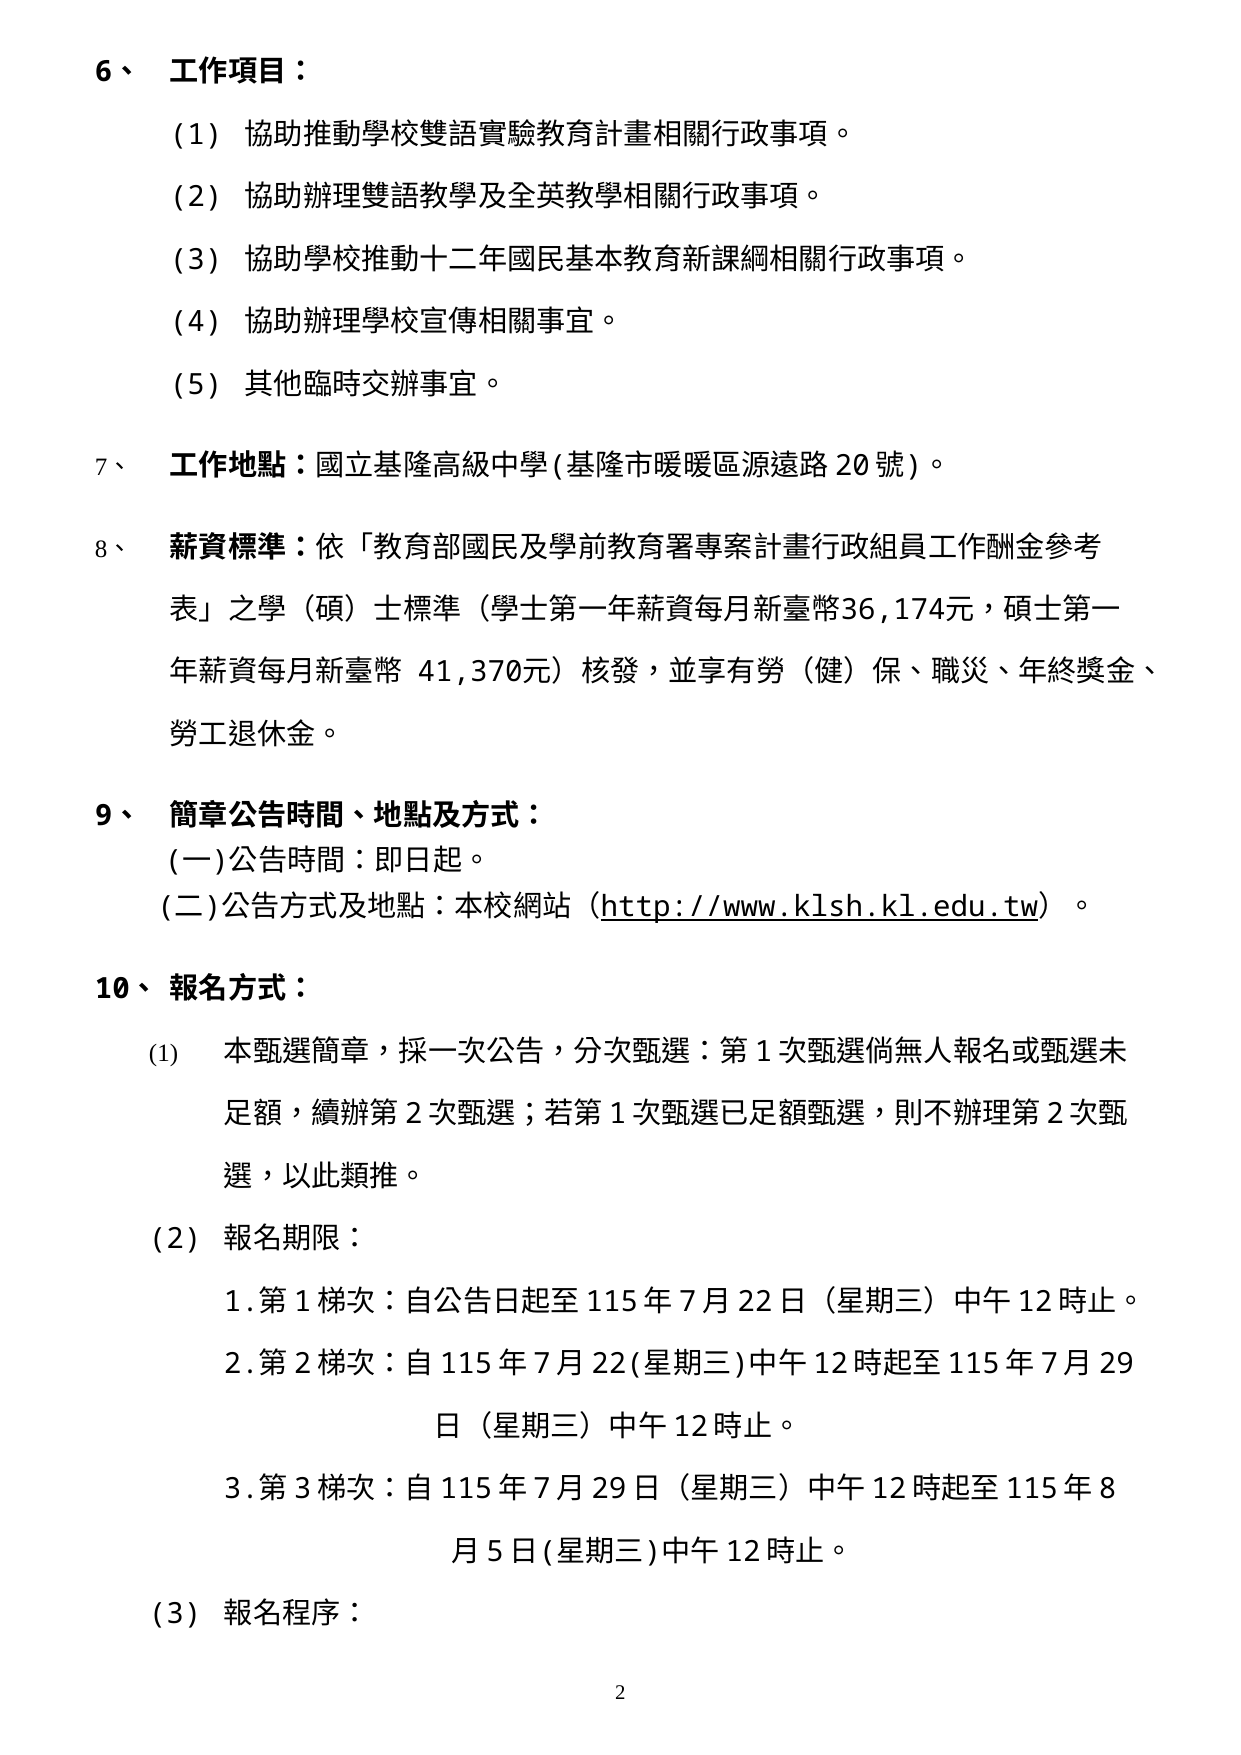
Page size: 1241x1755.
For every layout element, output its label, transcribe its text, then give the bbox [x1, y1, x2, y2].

list 報名程序： [149, 1569, 1146, 1632]
list 其他臨時交辦事宜。 [169, 340, 1146, 403]
text 月5日(星期三)中午12時止。 [224, 1507, 1146, 1569]
list 報名方式： [94, 944, 1146, 1007]
list 本甄選簡章，採一次公告，分次甄選：第1次甄選倘無人報名或甄選未足額，續辦第2次甄選；若第1次甄選已足額甄選，則不辦理第2次甄選，以此類推。 [149, 1007, 1146, 1194]
list 簡章公告時間、地點及方式： [94, 771, 1146, 834]
list 協助辦理學校宣傳相關事宜。 [169, 278, 1146, 340]
text 2.第2梯次：自115年7月22(星期三)中午12時起至115年7月29 [224, 1319, 1146, 1382]
text 日（星期三）中午12時止。 [224, 1382, 1146, 1444]
list 工作項目： [94, 28, 1146, 90]
list 報名期限： [149, 1194, 1146, 1257]
text 3.第3梯次：自115年7月29日（星期三）中午12時起至115年8 [224, 1444, 1146, 1507]
text (一)公告時間：即日起。 [94, 834, 1146, 880]
text (二)公告方式及地點：本校網站（http://www.klsh.kl.edu.tw）。 [94, 880, 1146, 926]
list 協助推動學校雙語實驗教育計畫相關行政事項。 [169, 90, 1146, 153]
list 工作地點：國立基隆高級中學(基隆市暖暖區源遠路20號)。 [94, 421, 1146, 484]
list 薪資標準：依「教育部國民及學前教育署專案計畫行政組員工作酬金參考表」之學（碩）士標準（學士第一年薪資每月新臺幣36,174元，碩士第一年薪資每月新臺幣 41,370元）核發，並享有勞（健）保、職災、年終獎金、勞工退休金。 [94, 503, 1146, 753]
list 協助學校推動十二年國民基本教育新課綱相關行政事項。 [169, 215, 1146, 278]
text 1.第1梯次：自公告日起至115年7月22日（星期三）中午12時止。 [224, 1257, 1146, 1319]
list 協助辦理雙語教學及全英教學相關行政事項。 [169, 153, 1146, 215]
